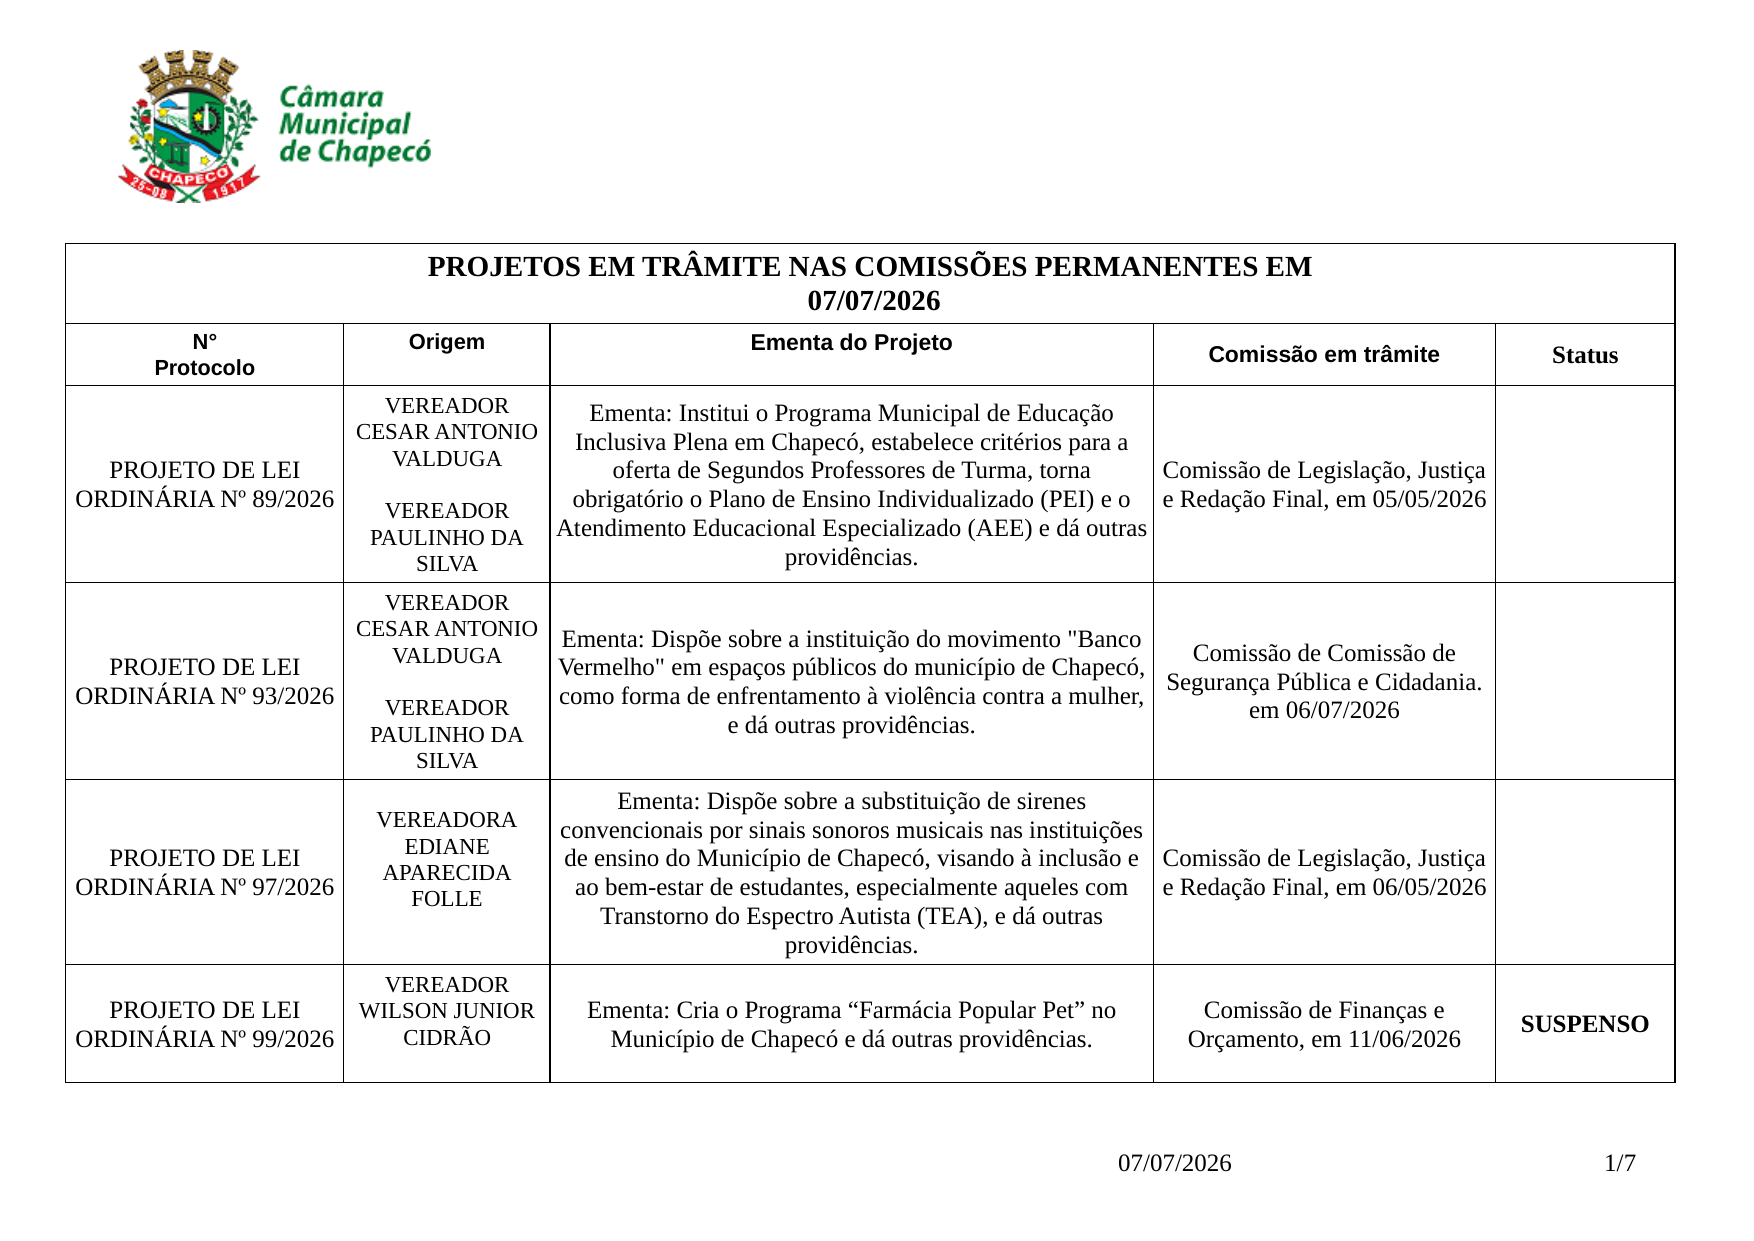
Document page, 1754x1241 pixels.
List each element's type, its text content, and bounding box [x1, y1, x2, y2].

table_cell Comissão de Finanças e Orçamento, em 11/06/2026 [1154, 965, 1495, 1082]
table_cell Ementa: Dispõe sobre a substituição de sirenes convencionais por sinais sonoros musicais nas instituições de ensino do Município de Chapecó, visando à inclusão e ao bem-estar de estudantes, especialmente aqueles com Transtorno do Espectro Autista (TEA), e dá outras providências. [551, 780, 1153, 964]
table_cell Status [1496, 324, 1674, 385]
table_cell PROJETO DE LEI ORDINÁRIA Nº 93/2026 [66, 583, 343, 779]
table_cell Ementa do Projeto [551, 324, 1153, 385]
table_cell [1496, 780, 1674, 964]
table_cell Comissão em trâmite [1154, 324, 1495, 385]
table_cell PROJETO DE LEI ORDINÁRIA Nº 97/2026 [66, 780, 343, 964]
table_cell Ementa: Institui o Programa Municipal de Educação Inclusiva Plena em Chapecó, estabelece critérios para a oferta de Segundos Professores de Turma, torna obrigatório o Plano de Ensino Individualizado (PEI) e o Atendimento Educacional Especializado (AEE) e dá outras providências. [551, 386, 1153, 582]
table_cell VEREADOR WILSON JUNIOR CIDRÃO [344, 965, 549, 1082]
table_cell VEREADOR CESAR ANTONIO VALDUGA VEREADOR PAULINHO DA SILVA [344, 583, 549, 779]
table_cell Ementa: Dispõe sobre a instituição do movimento "Banco Vermelho" em espaços públicos do município de Chapecó, como forma de enfrentamento à violência contra a mulher, e dá outras providências. [551, 583, 1153, 779]
table_cell [1496, 583, 1674, 779]
table_cell Ementa: Cria o Programa “Farmácia Popular Pet” no Município de Chapecó e dá outras providências. [551, 965, 1153, 1082]
table_cell Comissão de Legislação, Justiça e Redação Final, em 06/05/2026 [1154, 780, 1495, 964]
table_cell VEREADOR CESAR ANTONIO VALDUGA VEREADOR PAULINHO DA SILVA [344, 386, 549, 582]
table_cell SUSPENSO [1496, 965, 1674, 1082]
table_cell Comissão de Legislação, Justiça e Redação Final, em 05/05/2026 [1154, 386, 1495, 582]
table_cell [1496, 386, 1674, 582]
table_cell Origem [344, 324, 549, 385]
table_cell N° Protocolo [66, 324, 343, 385]
table_cell Comissão de Comissão de Segurança Pública e Cidadania. em 06/07/2026 [1154, 583, 1495, 779]
table_cell VEREADORA EDIANE APARECIDA FOLLE [344, 780, 549, 964]
table_header PROJETOS EM TRÂMITE NAS COMISSÕES PERMANENTES EM 07/07/2026 [66, 244, 1674, 322]
table_cell PROJETO DE LEI ORDINÁRIA Nº 99/2026 [66, 965, 343, 1082]
table_cell PROJETO DE LEI ORDINÁRIA Nº 89/2026 [66, 386, 343, 582]
picture [118, 50, 431, 203]
